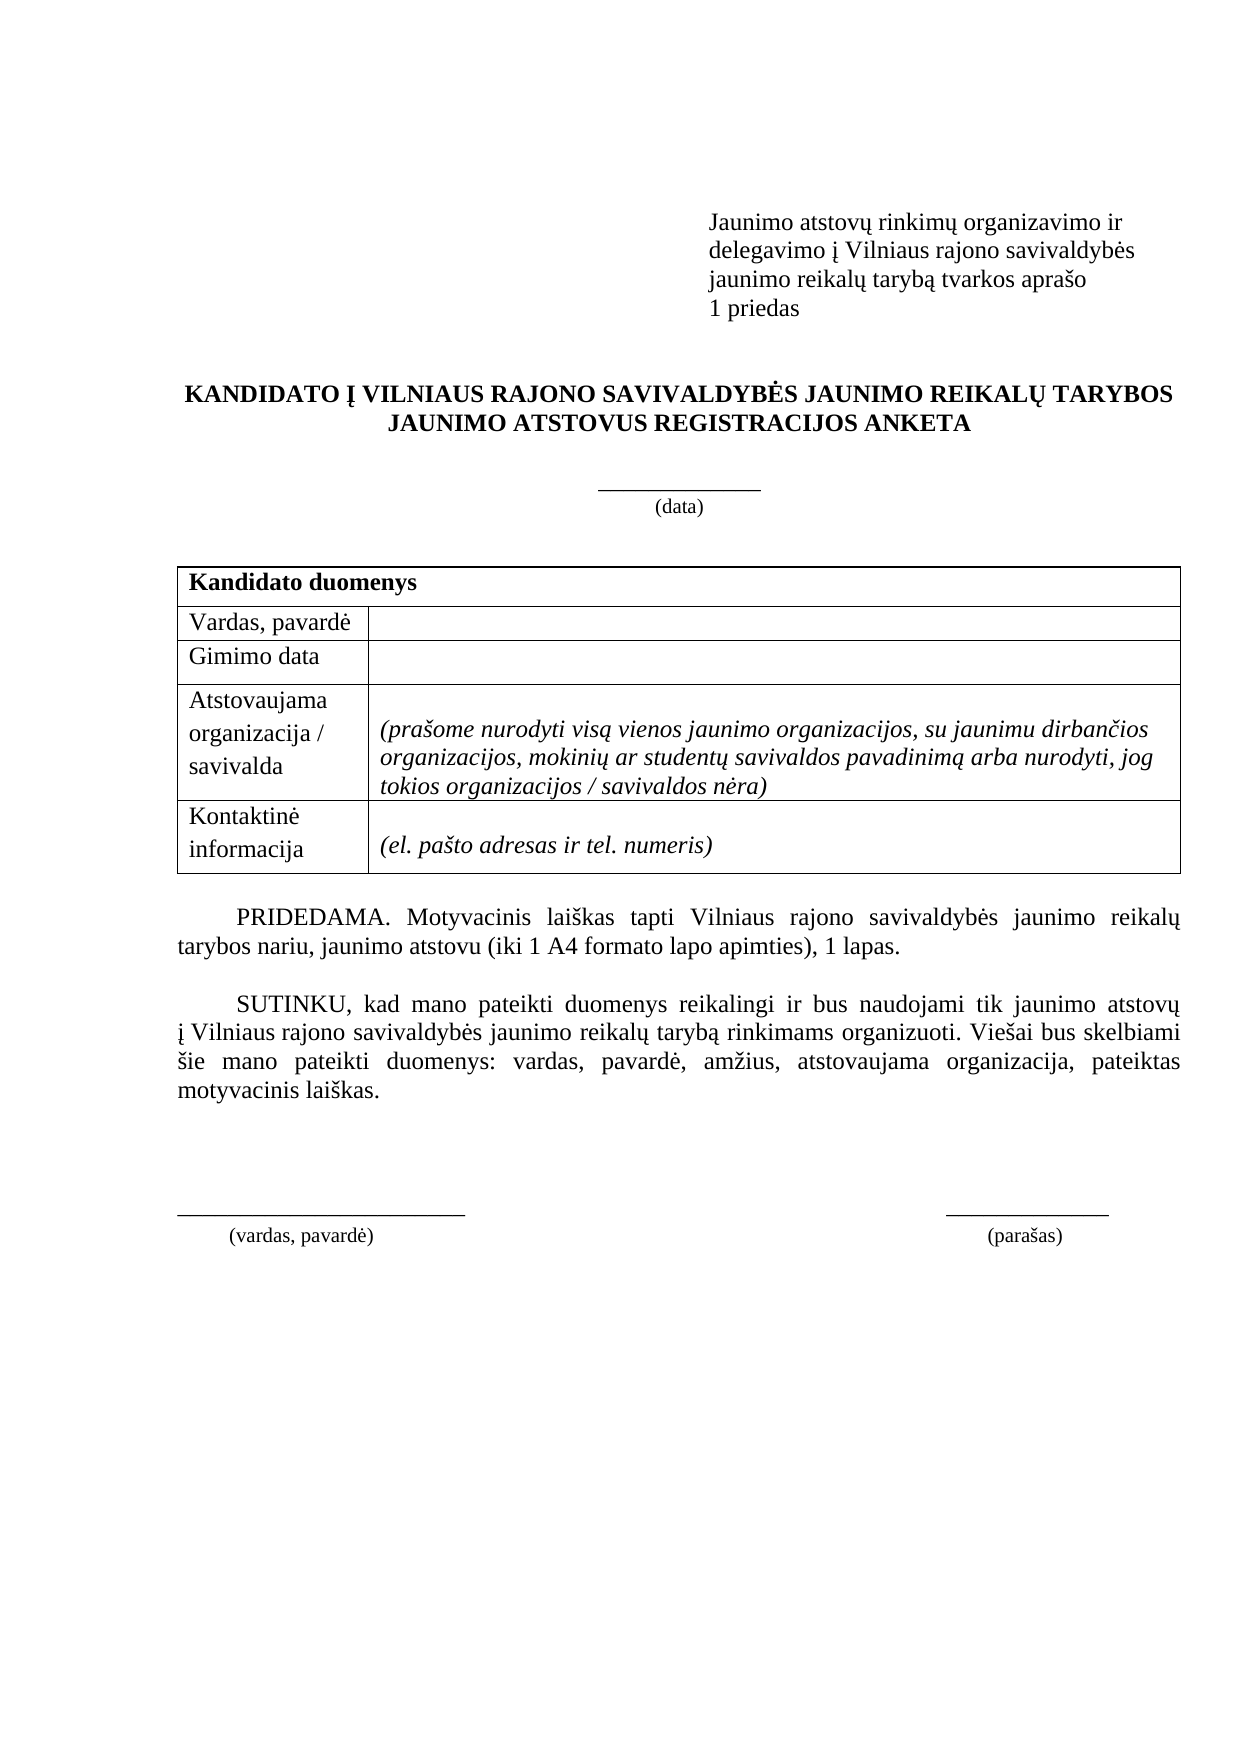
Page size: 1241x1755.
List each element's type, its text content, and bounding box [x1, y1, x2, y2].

text KANDIDATO Į VILNIAUS RAJONO SAVIVALDYBĖS JAUNIMO REIKALŲ TARYBOS JAUNIMO ATSTOVUS REGISTRACIJOS ANKETA [177, 379, 1181, 437]
text delegavimo į Vilniaus rajono savivaldybės [177, 235, 1181, 264]
table_cell Vardas, pavardė [178, 607, 368, 640]
table_cell Gimimo data [178, 641, 368, 684]
text PRIDEDAMA. Motyvacinis laiškas tapti Vilniaus rajono savivaldybės jaunimo reikalų tarybos nariu, jaunimo atstovu (iki 1 A4 formato lapo apimties), 1 lapas. [177, 902, 1181, 960]
text _____________ [177, 465, 1181, 494]
table_cell Kontaktinė informacija [178, 801, 368, 873]
table_cell Atstovaujama organizacija / savivalda [178, 685, 368, 800]
text (vardas, pavardė) (parašas) [177, 1219, 1181, 1247]
table_cell (el. pašto adresas ir tel. numeris) [369, 801, 1180, 873]
text Jaunimo atstovų rinkimų organizavimo ir [177, 207, 1181, 235]
text SUTINKU, kad mano pateikti duomenys reikalingi ir bus naudojami tik jaunimo atstovų į Vilniaus rajono savivaldybės jaunimo reikalų tarybą rinkimams organizuoti. Viešai bus skelbiami šie mano pateikti duomenys: vardas, pavardė, amžius, atstovaujama organizacija, pateiktas motyvacinis laiškas. [177, 989, 1181, 1104]
table_header Kandidato duomenys [178, 568, 1180, 606]
text _______________________ _____________ [177, 1190, 1181, 1219]
text (data) [177, 494, 1181, 518]
table_cell (prašome nurodyti visą vienos jaunimo organizacijos, su jaunimu dirbančios organizacijos, mokinių ar studentų savivaldos pavadinimą arba nurodyti, jog tokios organizacijos / savivaldos nėra) [369, 685, 1180, 800]
table_cell [369, 607, 1180, 640]
text jaunimo reikalų tarybą tvarkos aprašo [177, 264, 1181, 293]
table_cell [369, 641, 1180, 684]
text 1 priedas [177, 293, 1181, 322]
